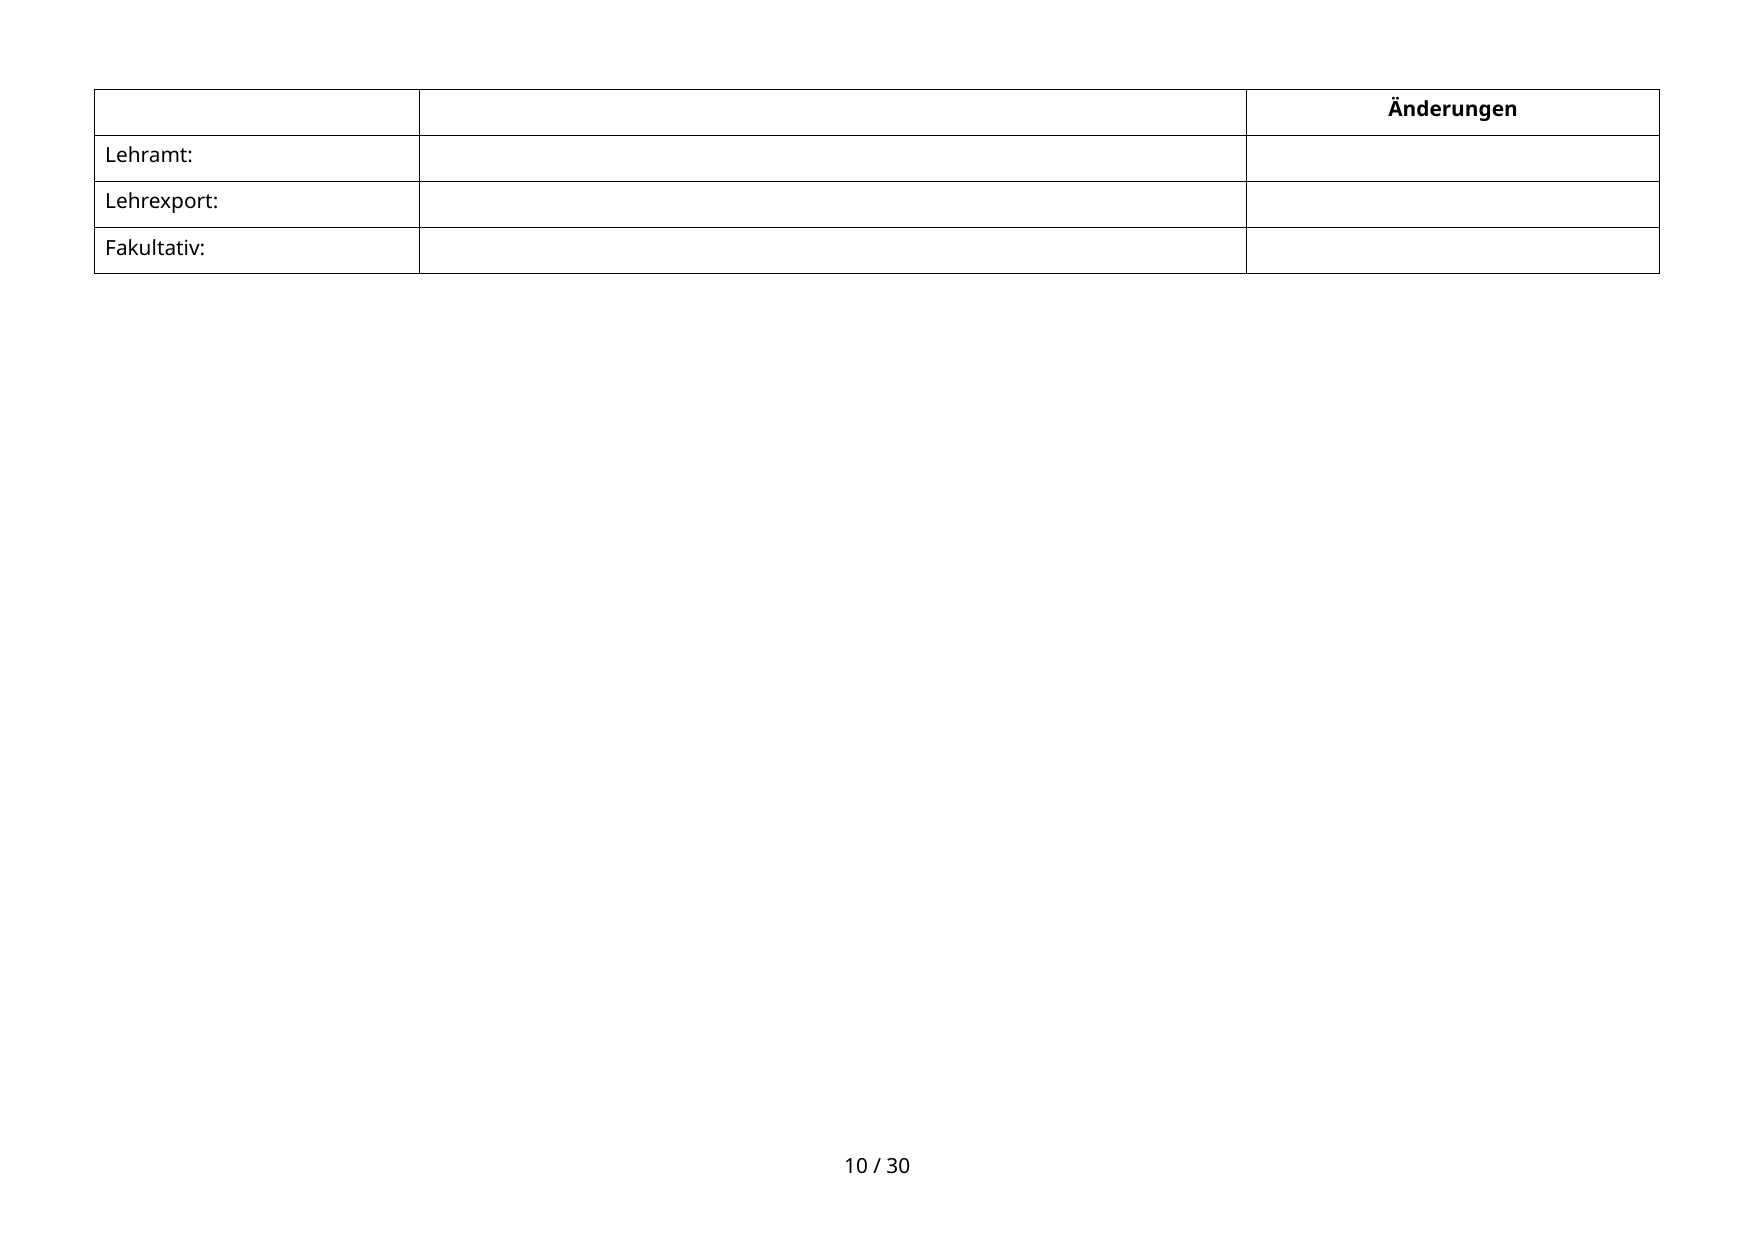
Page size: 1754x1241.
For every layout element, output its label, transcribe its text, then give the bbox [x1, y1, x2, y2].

table_cell [1247, 228, 1659, 273]
table_header [420, 90, 1246, 134]
table_cell [420, 228, 1246, 273]
table_cell [1247, 182, 1659, 227]
table_cell Lehramt: [95, 136, 419, 181]
table_cell Lehrexport: [95, 182, 419, 227]
table_header Änderungen [1247, 90, 1659, 134]
table_header [95, 90, 419, 134]
table_cell [1247, 136, 1659, 181]
table_cell Fakultativ: [95, 228, 419, 273]
table_cell [420, 136, 1246, 181]
table_cell [420, 182, 1246, 227]
